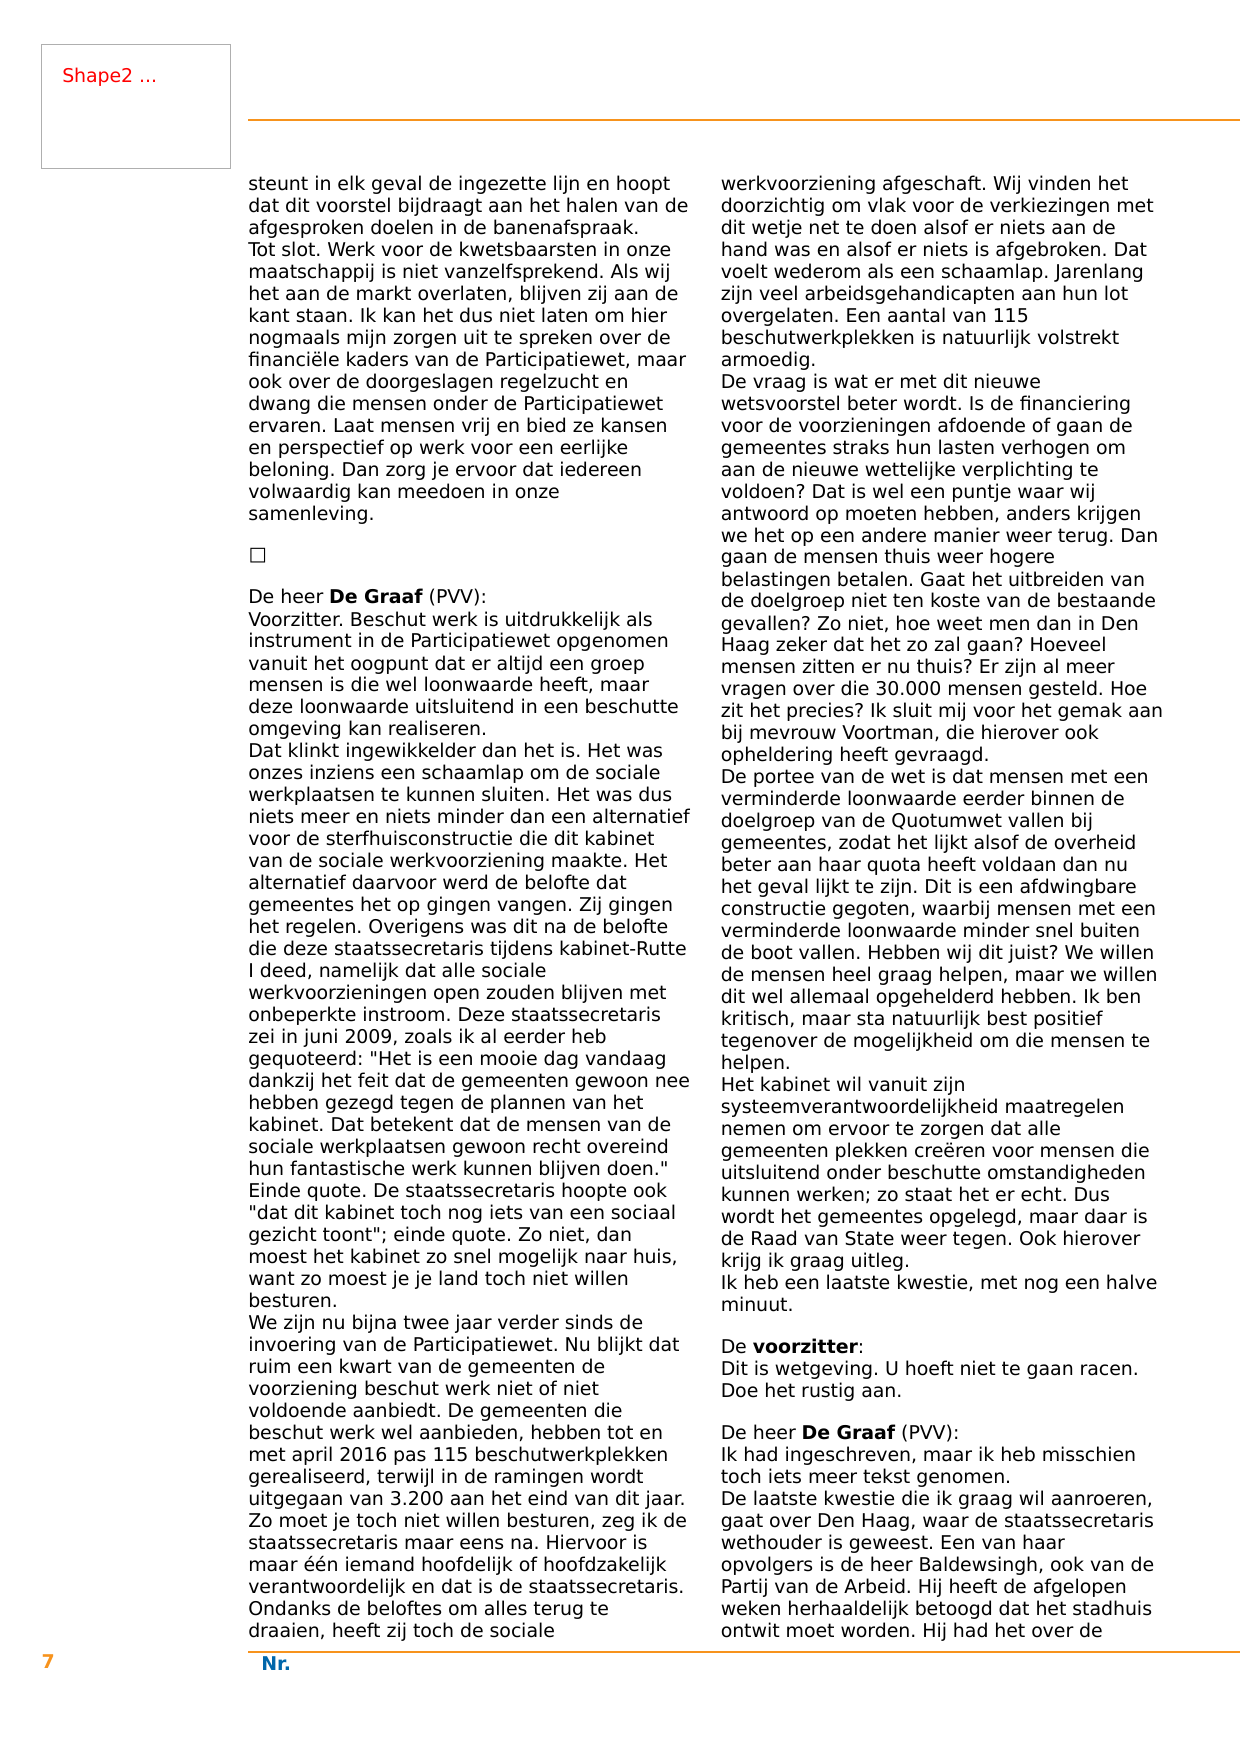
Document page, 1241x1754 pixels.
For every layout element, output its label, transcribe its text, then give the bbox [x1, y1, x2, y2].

text De voorzitter: [721, 1336, 1163, 1358]
text De heer De Graaf (PVV): [248, 586, 691, 608]
text De portee van de wet is dat mensen met een verminderde loonwaarde eerder binnen de doelgroep van de Quotumwet vallen bij gemeentes, zodat het lijkt alsof de overheid beter aan haar quota heeft voldaan dan nu het geval lijkt te zijn. Dit is een afdwingbare constructie gegoten, waarbij mensen met een verminderde loonwaarde minder snel buiten de boot vallen. Hebben wij dit juist? We willen de mensen heel graag helpen, maar we willen dit wel allemaal opgehelderd hebben. Ik ben kritisch, maar sta natuurlijk best positief tegenover de mogelijkheid om die mensen te helpen. [721, 766, 1163, 1074]
text Dit is wetgeving. U hoeft niet te gaan racen. Doe het rustig aan. [721, 1358, 1163, 1402]
text Ik had ingeschreven, maar ik heb misschien toch iets meer tekst genomen. [721, 1444, 1163, 1488]
text steunt in elk geval de ingezette lijn en hoopt dat dit voorstel bijdraagt aan het halen van de afgesproken doelen in de banenafspraak. [248, 173, 691, 239]
text Dat klinkt ingewikkelder dan het is. Het was onzes inziens een schaamlap om de sociale werkplaatsen te kunnen sluiten. Het was dus niets meer en niets minder dan een alternatief voor de sterfhuisconstructie die dit kabinet van de sociale werkvoorziening maakte. Het alternatief daarvoor werd de belofte dat gemeentes het op gingen vangen. Zij gingen het regelen. Overigens was dit na de belofte die deze staatssecretaris tijdens kabinet-Rutte I deed, namelijk dat alle sociale werkvoorzieningen open zouden blijven met onbeperkte instroom. Deze staatssecretaris zei in juni 2009, zoals ik al eerder heb gequoteerd: "Het is een mooie dag vandaag dankzij het feit dat de gemeenten gewoon nee hebben gezegd tegen de plannen van het kabinet. Dat betekent dat de mensen van de sociale werkplaatsen gewoon recht overeind hun fantastische werk kunnen blijven doen." Einde quote. De staatssecretaris hoopte ook "dat dit kabinet toch nog iets van een sociaal gezicht toont"; einde quote. Zo niet, dan moest het kabinet zo snel mogelijk naar huis, want zo moest je je land toch niet willen besturen. [248, 740, 691, 1312]
text Het kabinet wil vanuit zijn systeemverantwoordelijkheid maatregelen nemen om ervoor te zorgen dat alle gemeenten plekken creëren voor mensen die uitsluitend onder beschutte omstandigheden kunnen werken; zo staat het er echt. Dus wordt het gemeentes opgelegd, maar daar is de Raad van State weer tegen. Ook hierover krijg ik graag uitleg. [721, 1074, 1163, 1272]
text Voorzitter. Beschut werk is uitdrukkelijk als instrument in de Participatiewet opgenomen vanuit het oogpunt dat er altijd een groep mensen is die wel loonwaarde heeft, maar deze loonwaarde uitsluitend in een beschutte omgeving kan realiseren. [248, 608, 691, 740]
text We zijn nu bijna twee jaar verder sinds de invoering van de Participatiewet. Nu blijkt dat ruim een kwart van de gemeenten de voorziening beschut werk niet of niet voldoende aanbiedt. De gemeenten die beschut werk wel aanbieden, hebben tot en met april 2016 pas 115 beschutwerkplekken gerealiseerd, terwijl in de ramingen wordt uitgegaan van 3.200 aan het eind van dit jaar. Zo moet je toch niet willen besturen, zeg ik de staatssecretaris maar eens na. Hiervoor is maar één iemand hoofdelijk of hoofdzakelijk verantwoordelijk en dat is de staatssecretaris. Ondanks de beloftes om alles terug te draaien, heeft zij toch de sociale [248, 1312, 691, 1641]
text ⬜ [248, 544, 691, 566]
text Ik heb een laatste kwestie, met nog een halve minuut. [721, 1272, 1163, 1316]
text De vraag is wat er met dit nieuwe wetsvoorstel beter wordt. Is de financiering voor de voorzieningen afdoende of gaan de gemeentes straks hun lasten verhogen om aan de nieuwe wettelijke verplichting te voldoen? Dat is wel een puntje waar wij antwoord op moeten hebben, anders krijgen we het op een andere manier weer terug. Dan gaan de mensen thuis weer hogere belastingen betalen. Gaat het uitbreiden van de doelgroep niet ten koste van de bestaande gevallen? Zo niet, hoe weet men dan in Den Haag zeker dat het zo zal gaan? Hoeveel mensen zitten er nu thuis? Er zijn al meer vragen over die 30.000 mensen gesteld. Hoe zit het precies? Ik sluit mij voor het gemak aan bij mevrouw Voortman, die hierover ook opheldering heeft gevraagd. [721, 371, 1163, 766]
text De heer De Graaf (PVV): [721, 1422, 1163, 1444]
text De laatste kwestie die ik graag wil aanroeren, gaat over Den Haag, waar de staatssecretaris wethouder is geweest. Een van haar opvolgers is de heer Baldewsingh, ook van de Partij van de Arbeid. Hij heeft de afgelopen weken herhaaldelijk betoogd dat het stadhuis ontwit moet worden. Hij had het over de [721, 1488, 1163, 1641]
text werkvoorziening afgeschaft. Wij vinden het doorzichtig om vlak voor de verkiezingen met dit wetje net te doen alsof er niets aan de hand was en alsof er niets is afgebroken. Dat voelt wederom als een schaamlap. Jarenlang zijn veel arbeidsgehandicapten aan hun lot overgelaten. Een aantal van 115 beschutwerkplekken is natuurlijk volstrekt armoedig. [721, 173, 1163, 371]
text Tot slot. Werk voor de kwetsbaarsten in onze maatschappij is niet vanzelfsprekend. Als wij het aan de markt overlaten, blijven zij aan de kant staan. Ik kan het dus niet laten om hier nogmaals mijn zorgen uit te spreken over de financiële kaders van de Participatiewet, maar ook over de doorgeslagen regelzucht en dwang die mensen onder de Participatiewet ervaren. Laat mensen vrij en bied ze kansen en perspectief op werk voor een eerlijke beloning. Dan zorg je ervoor dat iedereen volwaardig kan meedoen in onze samenleving. [248, 239, 691, 524]
